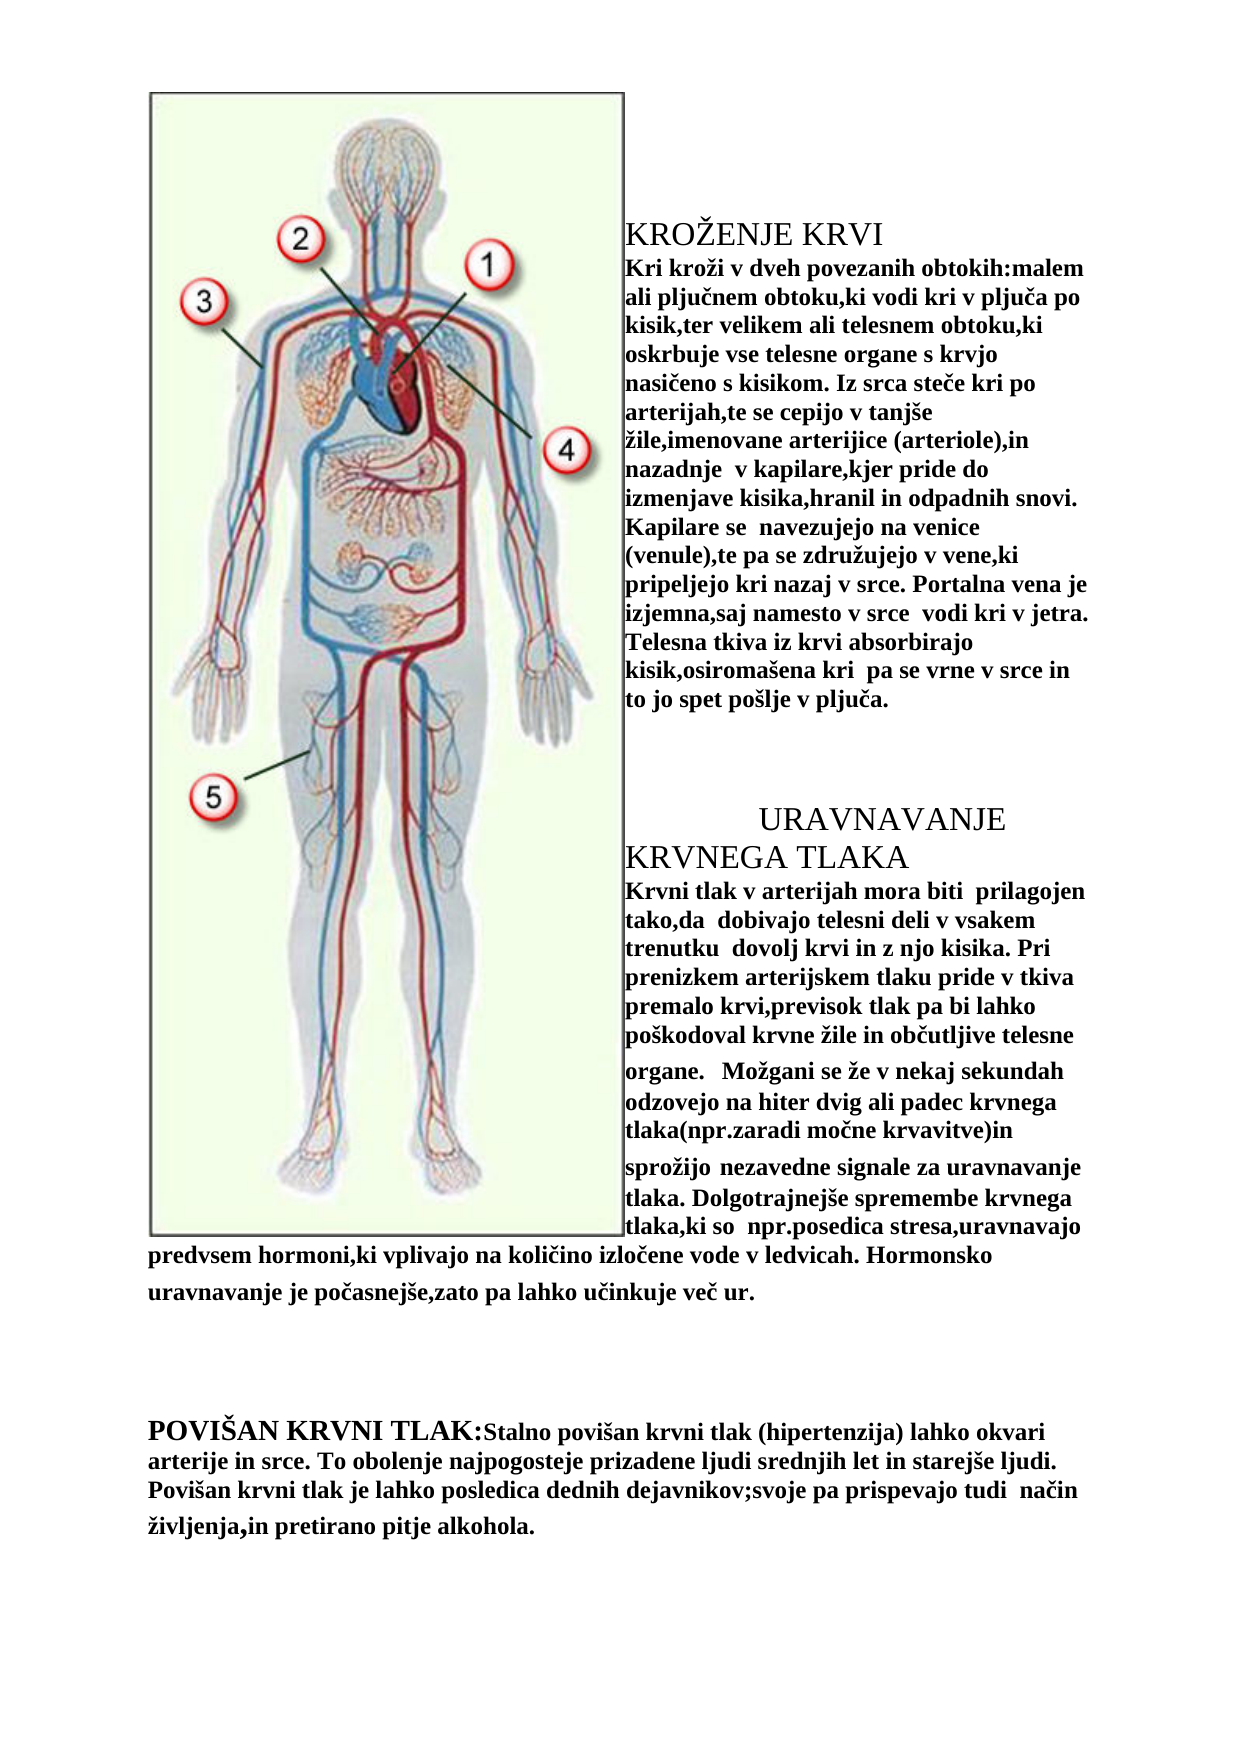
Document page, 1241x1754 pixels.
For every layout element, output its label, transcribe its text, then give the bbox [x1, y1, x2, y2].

picture [148, 92, 625, 1237]
text KROŽENJE KRVI [625, 215, 1093, 253]
text URAVNAVANJE KRVNEGA TLAKA [625, 799, 1093, 876]
text Kri kroži v dveh povezanih obtokih:malem ali pljučnem obtoku,ki vodi kri v pljuča po kisik,ter velikem ali telesnem obtoku,ki oskrbuje vse telesne organe s krvjo nasičeno s kisikom. Iz srca steče kri po arterijah,te se cepijo v tanjše žile,imenovane arterijice (arteriole),in nazadnje v kapilare,kjer pride do izmenjave kisika,hranil in odpadnih snovi. Kapilare se navezujejo na venice (venule),te pa se združujejo v vene,ki pripeljejo kri nazaj v srce. Portalna vena je izjemna,saj namesto v srce vodi kri v jetra. Telesna tkiva iz krvi absorbirajo kisik,osiromašena kri pa se vrne v srce in to jo spet pošlje v pljuča. [625, 253, 1093, 713]
text POVIŠAN KRVNI TLAK:Stalno povišan krvni tlak (hipertenzija) lahko okvari arterije in srce. To obolenje najpogosteje prizadene ljudi srednjih let in starejše ljudi. Povišan krvni tlak je lahko posledica dednih dejavnikov;svoje pa prispevajo tudi način življenja,in pretirano pitje alkohola. [148, 1413, 1093, 1542]
text Krvni tlak v arterijah mora biti prilagojen tako,da dobivajo telesni deli v vsakem trenutku dovolj krvi in z njo kisika. Pri prenizkem arterijskem tlaku pride v tkiva premalo krvi,previsok tlak pa bi lahko poškodoval krvne žile in občutljive telesne organe. Možgani se že v nekaj sekundah odzovejo na hiter dvig ali padec krvnega tlaka(npr.zaradi močne krvavitve)in sprožijo nezavedne signale za uravnavanje tlaka. Dolgotrajnejše spremembe krvnega tlaka,ki so npr.posedica stresa,uravnavajo predvsem hormoni,ki vplivajo na količino izločene vode v ledvicah. Hormonsko uravnavanje je počasnejše,zato pa lahko učinkuje več ur. [148, 876, 1093, 1307]
